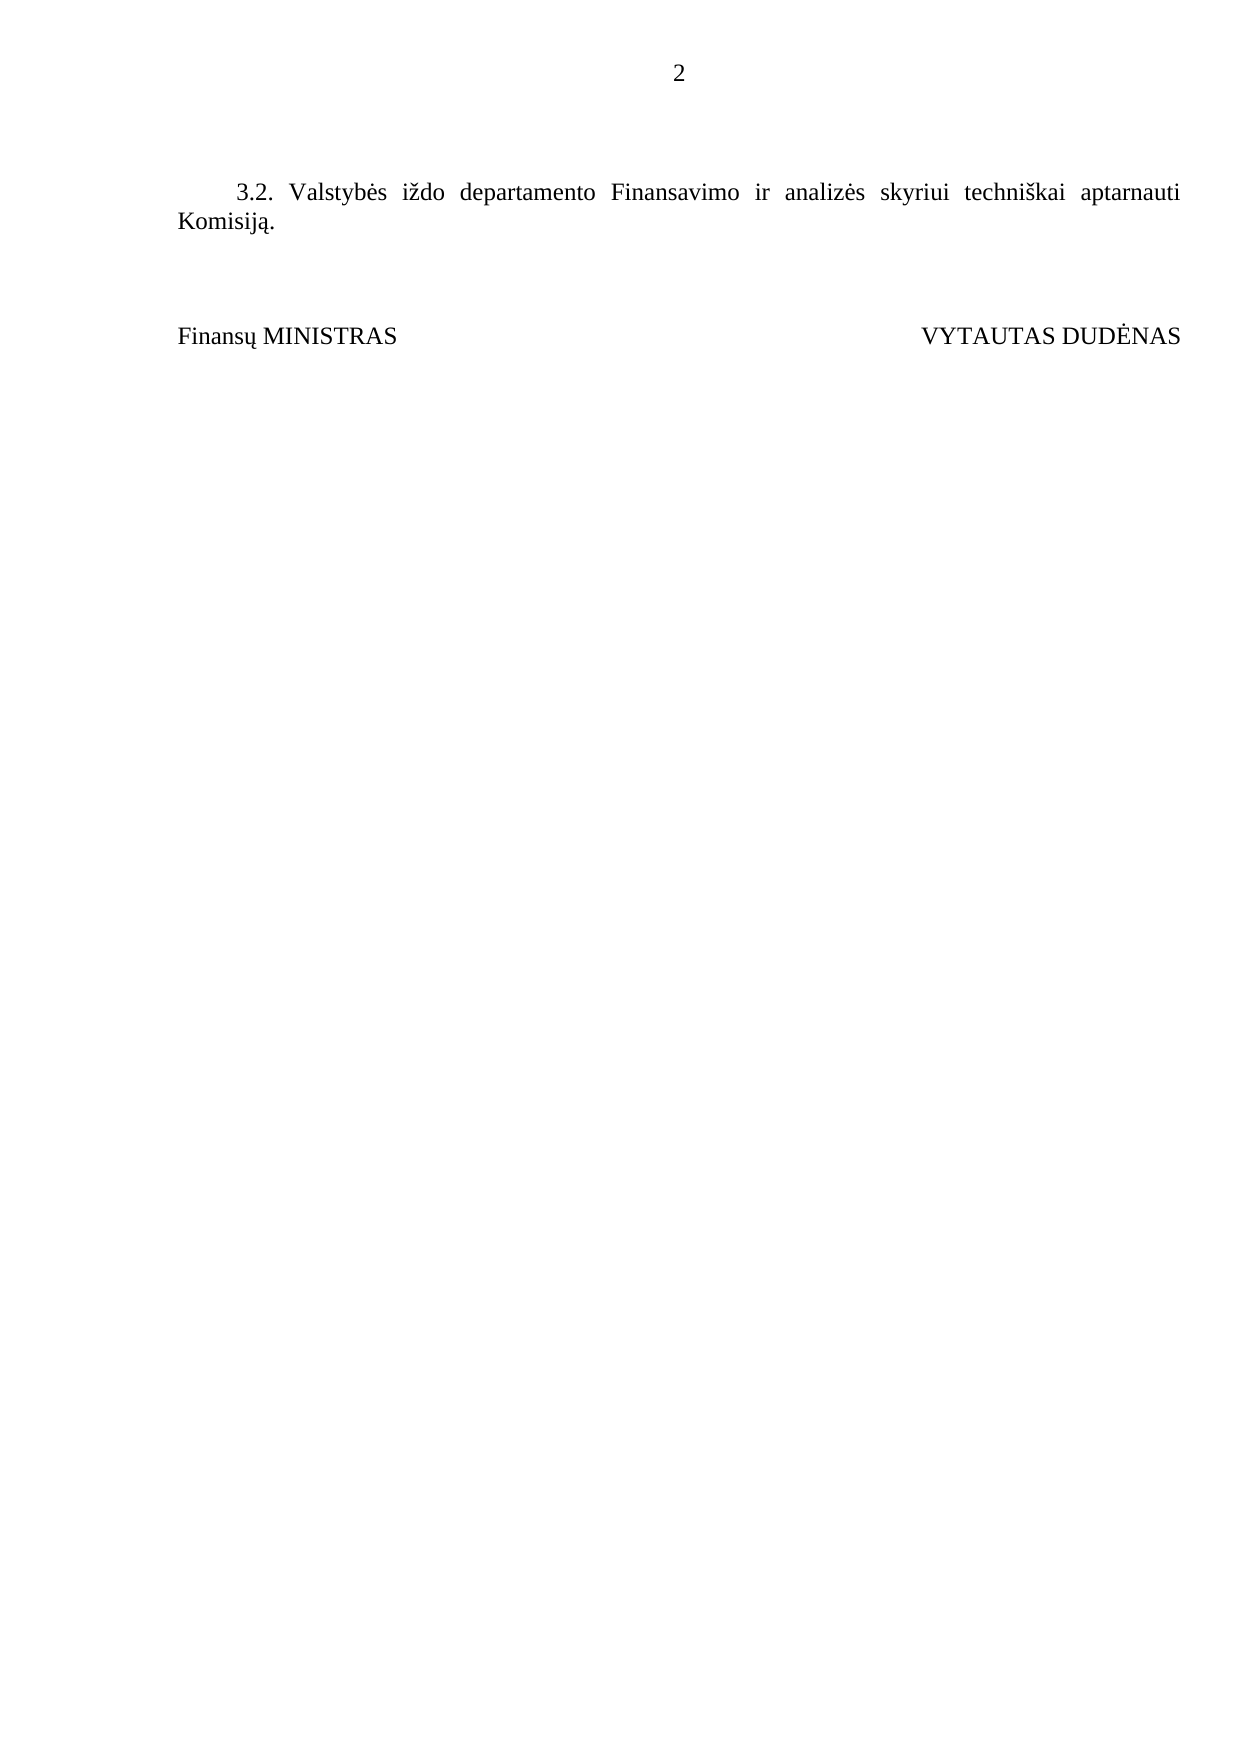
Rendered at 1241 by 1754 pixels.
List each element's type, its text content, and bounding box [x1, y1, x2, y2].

text 3.2. Valstybės iždo departamento Finansavimo ir analizės skyriui techniškai aptarnauti Komisiją. [177, 177, 1181, 235]
text Finansų MINISTRAS VYTAUTAS DUDĖNAS [177, 321, 1181, 350]
